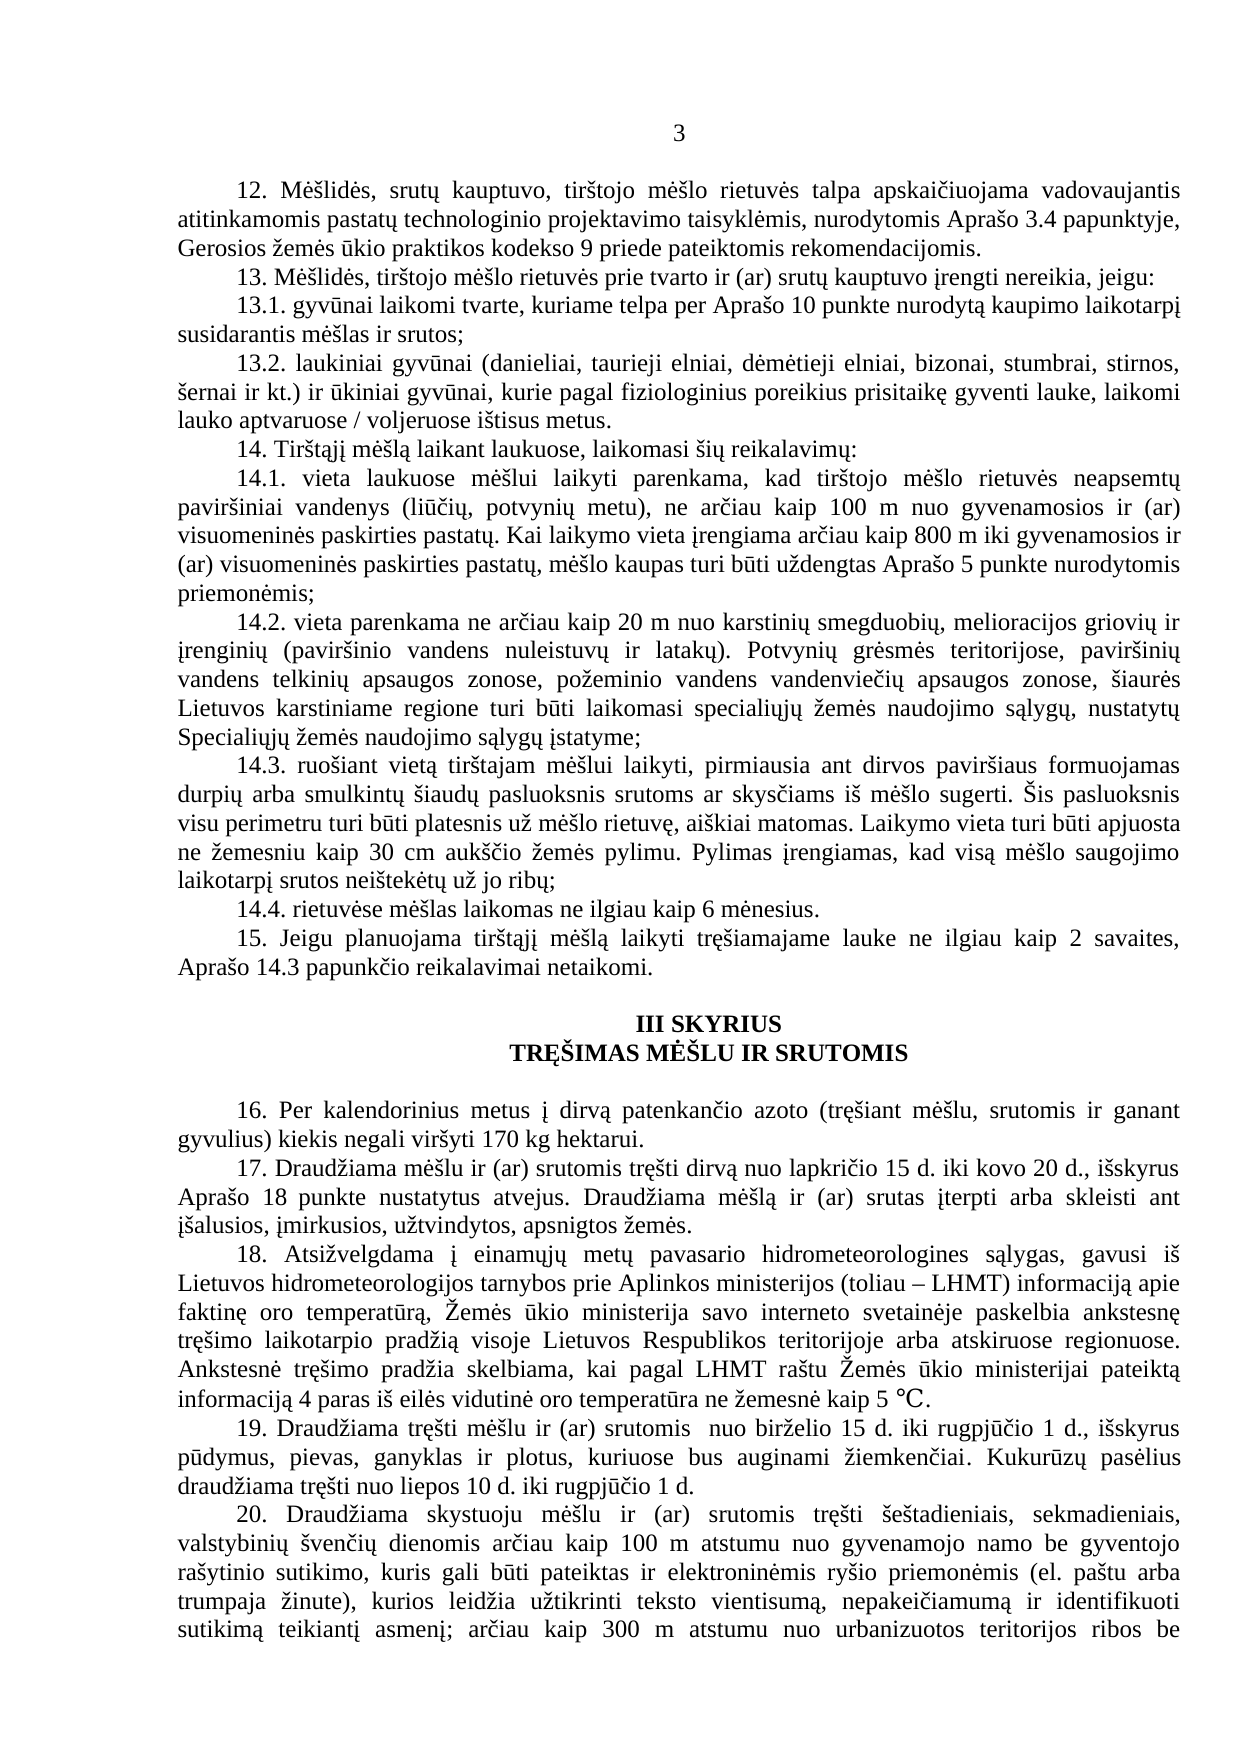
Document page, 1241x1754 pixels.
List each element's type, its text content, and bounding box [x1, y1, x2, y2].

text III SKYRIUS [177, 1009, 1181, 1038]
text 14.3. ruošiant vietą tirštajam mėšlui laikyti, pirmiausia ant dirvos paviršiaus formuojamas durpių arba smulkintų šiaudų pasluoksnis srutoms ar skysčiams iš mėšlo sugerti. Šis pasluoksnis visu perimetru turi būti platesnis už mėšlo rietuvę, aiškiai matomas. Laikymo vieta turi būti apjuosta ne žemesniu kaip 30 cm aukščio žemės pylimu. Pylimas įrengiamas, kad visą mėšlo saugojimo laikotarpį srutos neištekėtų už jo ribų; [177, 751, 1181, 894]
text 14. Tirštąjį mėšlą laikant laukuose, laikomasi šių reikalavimų: [177, 434, 1181, 463]
text 13. Mėšlidės, tirštojo mėšlo rietuvės prie tvarto ir (ar) srutų kauptuvo įrengti nereikia, jeigu: [177, 262, 1181, 291]
text 14.1. vieta laukuose mėšlui laikyti parenkama, kad tirštojo mėšlo rietuvės neapsemtų paviršiniai vandenys (liūčių, potvynių metu), ne arčiau kaip 100 m nuo gyvenamosios ir (ar) visuomeninės paskirties pastatų. Kai laikymo vieta įrengiama arčiau kaip 800 m iki gyvenamosios ir (ar) visuomeninės paskirties pastatų, mėšlo kaupas turi būti uždengtas Aprašo 5 punkte nurodytomis priemonėmis; [177, 463, 1181, 607]
text 20. Draudžiama skystuoju mėšlu ir (ar) srutomis tręšti šeštadieniais, sekmadieniais, valstybinių švenčių dienomis arčiau kaip 100 m atstumu nuo gyvenamojo namo be gyventojo rašytinio sutikimo, kuris gali būti pateiktas ir elektroninėmis ryšio priemonėmis (el. paštu arba trumpaja žinute), kurios leidžia užtikrinti teksto vientisumą, nepakeičiamumą ir identifikuoti sutikimą teikiantį asmenį; arčiau kaip 300 m atstumu nuo urbanizuotos teritorijos ribos be [177, 1499, 1181, 1643]
text 13.1. gyvūnai laikomi tvarte, kuriame telpa per Aprašo 10 punkte nurodytą kaupimo laikotarpį susidarantis mėšlas ir srutos; [177, 291, 1181, 348]
text 13.2. laukiniai gyvūnai (danieliai, taurieji elniai, dėmėtieji elniai, bizonai, stumbrai, stirnos, šernai ir kt.) ir ūkiniai gyvūnai, kurie pagal fiziologinius poreikius prisitaikę gyventi lauke, laikomi lauko aptvaruose / voljeruose ištisus metus. [177, 348, 1181, 434]
text TRĘŠIMAS MĖŠLU IR SRUTOMIS [177, 1038, 1181, 1067]
text 18. Atsižvelgdama į einamųjų metų pavasario hidrometeorologines sąlygas, gavusi iš Lietuvos hidrometeorologijos tarnybos prie Aplinkos ministerijos (toliau – LHMT) informaciją apie faktinę oro temperatūrą, Žemės ūkio ministerija savo interneto svetainėje paskelbia ankstesnę tręšimo laikotarpio pradžią visoje Lietuvos Respublikos teritorijoje arba atskiruose regionuose. Ankstesnė tręšimo pradžia skelbiama, kai pagal LHMT raštu Žemės ūkio ministerijai pateiktą informaciją 4 paras iš eilės vidutinė oro temperatūra ne žemesnė kaip 5 ℃. [177, 1239, 1181, 1413]
text 14.4. rietuvėse mėšlas laikomas ne ilgiau kaip 6 mėnesius. [177, 894, 1181, 923]
text 12. Mėšlidės, srutų kauptuvo, tirštojo mėšlo rietuvės talpa apskaičiuojama vadovaujantis atitinkamomis pastatų technologinio projektavimo taisyklėmis, nurodytomis Aprašo 3.4 papunktyje, Gerosios žemės ūkio praktikos kodekso 9 priede pateiktomis rekomendacijomis. [177, 176, 1181, 262]
text 17. Draudžiama mėšlu ir (ar) srutomis tręšti dirvą nuo lapkričio 15 d. iki kovo 20 d., išskyrus Aprašo 18 punkte nustatytus atvejus. Draudžiama mėšlą ir (ar) srutas įterpti arba skleisti ant įšalusios, įmirkusios, užtvindytos, apsnigtos žemės. [177, 1153, 1181, 1239]
text 15. Jeigu planuojama tirštąjį mėšlą laikyti tręšiamajame lauke ne ilgiau kaip 2 savaites, Aprašo 14.3 papunkčio reikalavimai netaikomi. [177, 923, 1181, 981]
text 14.2. vieta parenkama ne arčiau kaip 20 m nuo karstinių smegduobių, melioracijos griovių ir įrenginių (paviršinio vandens nuleistuvų ir latakų). Potvynių grėsmės teritorijose, paviršinių vandens telkinių apsaugos zonose, požeminio vandens vandenviečių apsaugos zonose, šiaurės Lietuvos karstiniame regione turi būti laikomasi specialiųjų žemės naudojimo sąlygų, nustatytų Specialiųjų žemės naudojimo sąlygų įstatyme; [177, 607, 1181, 751]
text 19. Draudžiama tręšti mėšlu ir (ar) srutomis nuo birželio 15 d. iki rugpjūčio 1 d., išskyrus pūdymus, pievas, ganyklas ir plotus, kuriuose bus auginami žiemkenčiai. Kukurūzų pasėlius draudžiama tręšti nuo liepos 10 d. iki rugpjūčio 1 d. [177, 1413, 1181, 1499]
text 16. Per kalendorinius metus į dirvą patenkančio azoto (tręšiant mėšlu, srutomis ir ganant gyvulius) kiekis negali viršyti 170 kg hektarui. [177, 1096, 1181, 1153]
